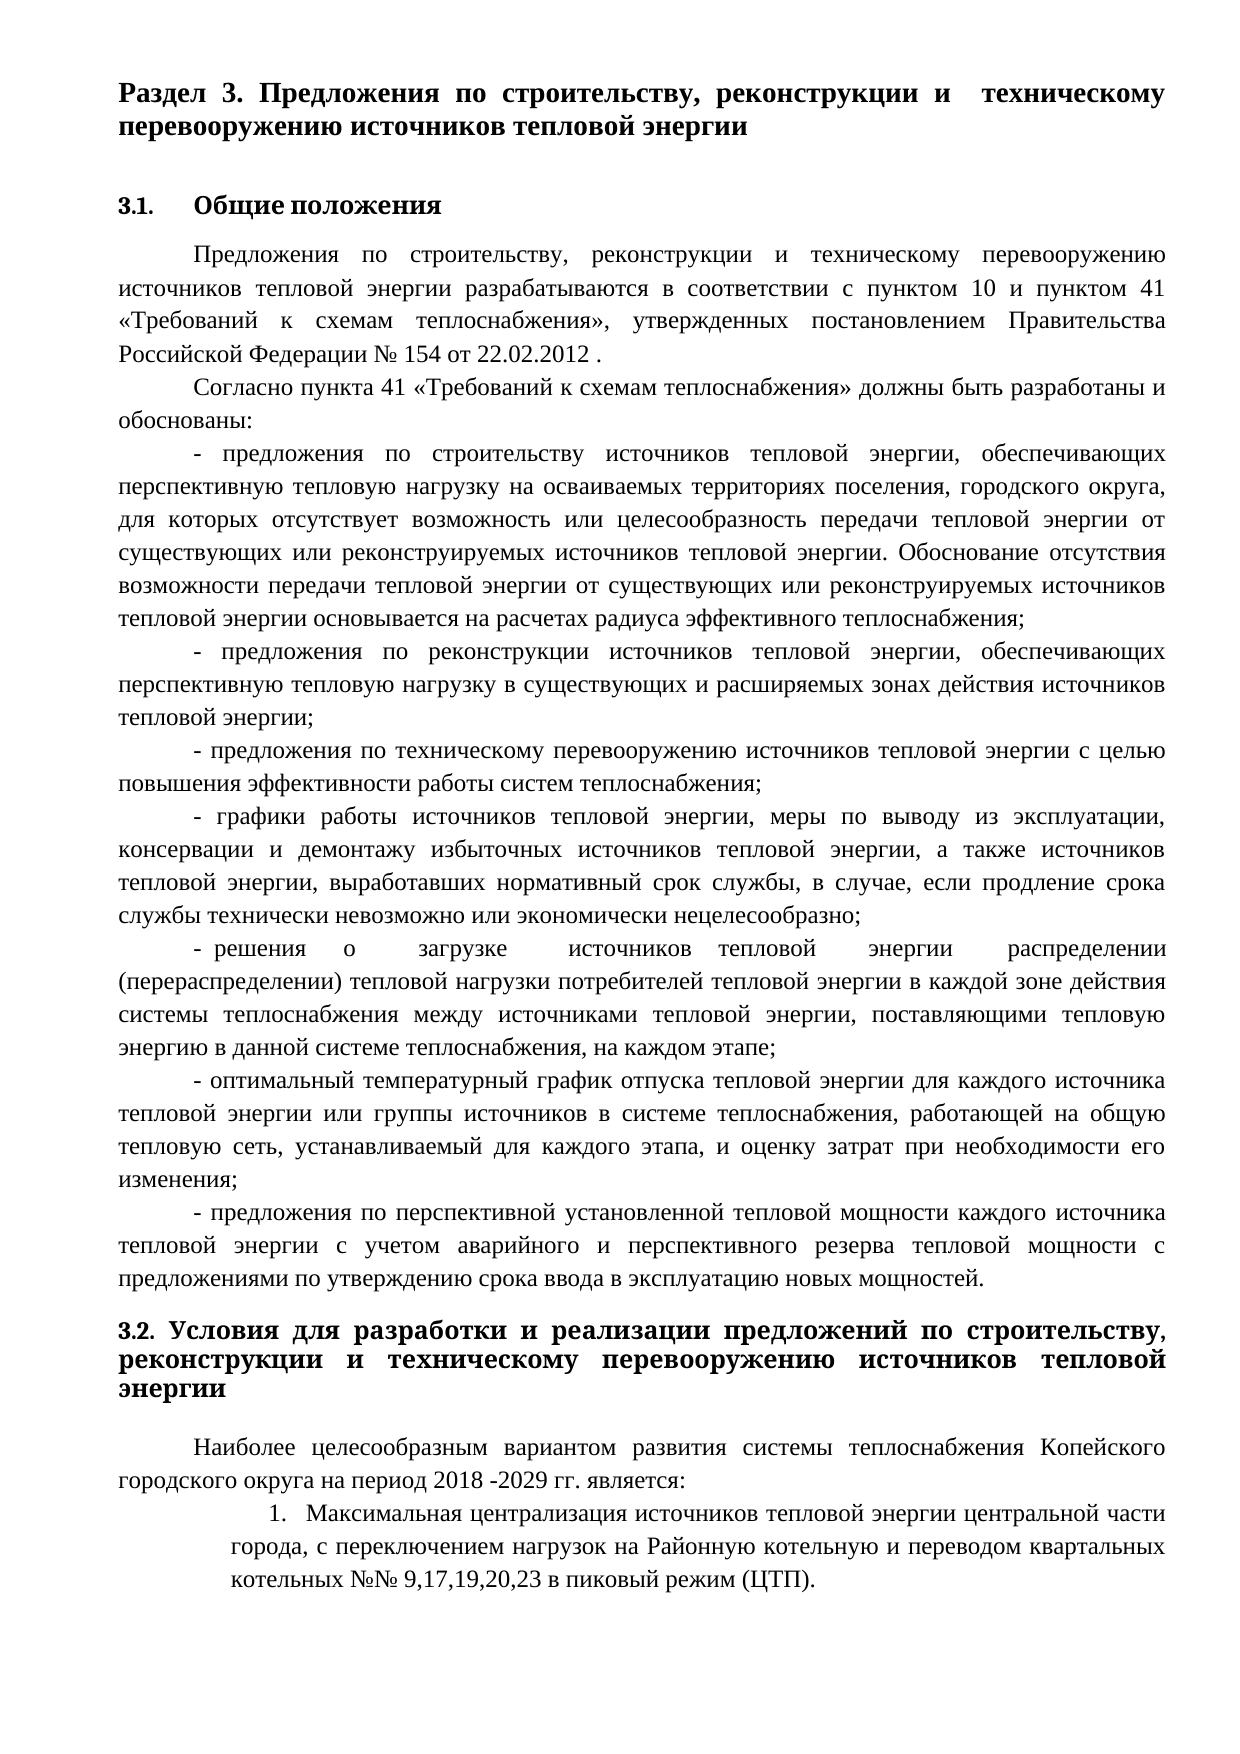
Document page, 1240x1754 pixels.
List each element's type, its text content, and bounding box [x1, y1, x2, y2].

text - предложения по техническому перевооружению источников тепловой энергии с целью повышения эффективности работы систем теплоснабжения; [118, 735, 1167, 797]
list Максимальная централизация источников тепловой энергии центральной части города, с переключением нагрузок на Районную котельную и переводом квартальных котельных №№ 9,17,19,20,23 в пиковый режим (ЦТП). [193, 1498, 1167, 1593]
text - графики работы источников тепловой энергии, меры по выводу из эксплуатации, консервации и демонтажу избыточных источников тепловой энергии, а также источников тепловой энергии, выработавших нормативный срок службы, в случае, если продление срока службы технически невозможно или экономически нецелесообразно; [118, 801, 1167, 929]
text Наиболее целесообразным вариантом развития системы теплоснабжения Копейского городского округа на период 2018 -2029 гг. является: [118, 1432, 1167, 1494]
text Согласно пункта 41 «Требований к схемам теплоснабжения» должны быть разработаны и обоснованы: [118, 372, 1167, 433]
text - оптимальный температурный график отпуска тепловой энергии для каждого источника тепловой энергии или группы источников в системе теплоснабжения, работающей на общую тепловую сеть, устанавливаемый для каждого этапа, и оценку затрат при необходимости его изменения; [118, 1065, 1167, 1193]
text - предложения по реконструкции источников тепловой энергии, обеспечивающих перспективную тепловую нагрузку в существующих и расширяемых зонах действия источников тепловой энергии; [118, 636, 1167, 731]
text Предложения по строительству, реконструкции и техническому перевооружению источников тепловой энергии разрабатываются в соответствии с пунктом 10 и пунктом 41 «Требований к схемам теплоснабжения», утвержденных постановлением Правительства Российской Федерации № 154 от 22.02.2012 . [118, 239, 1167, 367]
subtitle 3.1. Общие положения [118, 192, 1167, 220]
text - решения о загрузке источников тепловой энергии распределении (перераспределении) тепловой нагрузки потребителей тепловой энергии в каждой зоне действия системы теплоснабжения между источниками тепловой энергии, поставляющими тепловую энергию в данной системе теплоснабжения, на каждом этапе; [118, 933, 1167, 1061]
text - предложения по строительству источников тепловой энергии, обеспечивающих перспективную тепловую нагрузку на осваиваемых территориях поселения, городского округа, для которых отсутствует возможность или целесообразность передачи тепловой энергии от существующих или реконструируемых источников тепловой энергии. Обоснование отсутствия возможности передачи тепловой энергии от существующих или реконструируемых источников тепловой энергии основывается на расчетах радиуса эффективного теплоснабжения; [118, 438, 1167, 632]
text - предложения по перспективной установленной тепловой мощности каждого источника тепловой энергии с учетом аварийного и перспективного резерва тепловой мощности с предложениями по утверждению срока ввода в эксплуатацию новых мощностей. [118, 1197, 1167, 1292]
subtitle 3.2. Условия для разработки и реализации предложений по строительству, реконструкции и техническому перевооружению источников тепловой энергии [118, 1317, 1167, 1403]
subtitle Раздел 3. Предложения по строительству, реконструкции и техническому перевооружению источников тепловой энергии [118, 75, 1167, 142]
